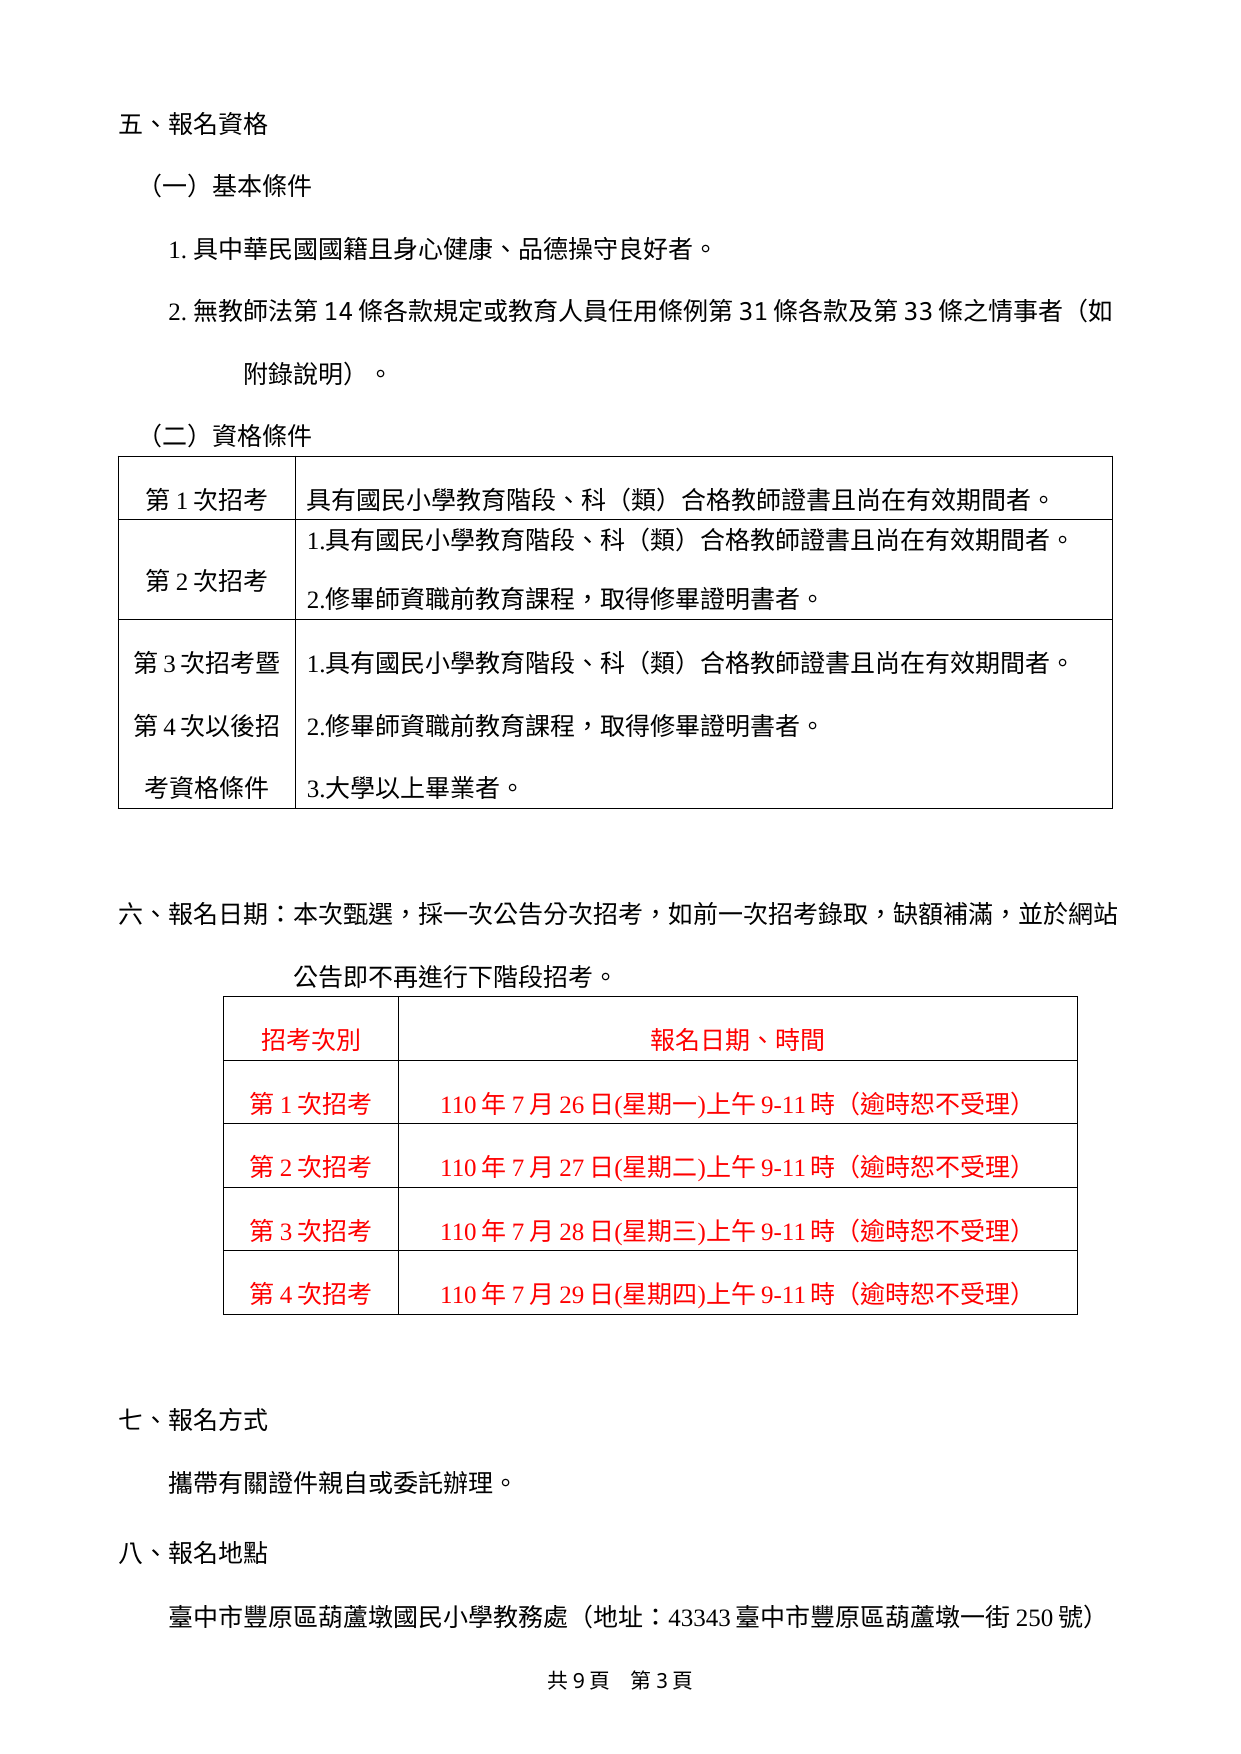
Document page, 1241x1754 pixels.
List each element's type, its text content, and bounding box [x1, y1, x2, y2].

table_header 具有國民小學教育階段、科（類）合格教師證書且尚在有效期間者。 [296, 457, 1112, 519]
text 臺中市豐原區葫蘆墩國民小學教務處（地址：43343臺中市豐原區葫蘆墩一街250號） [168, 1573, 1122, 1636]
text 八、報名地點 [118, 1534, 1122, 1570]
table_cell 110年7月26日(星期一)上午9-11時（逾時恕不受理） [399, 1061, 1077, 1123]
text （一）基本條件 [118, 143, 1122, 206]
table_cell 110年7月28日(星期三)上午9-11時（逾時恕不受理） [399, 1188, 1077, 1250]
text 2. 無教師法第14條各款規定或教育人員任用條例第31條各款及第33條之情事者（如附錄說明）。 [118, 268, 1122, 393]
table_header 第1次招考 [119, 457, 295, 519]
table_header 報名日期、時間 [399, 997, 1077, 1059]
table_cell 110年7月29日(星期四)上午9-11時（逾時恕不受理） [399, 1251, 1077, 1314]
text 五、報名資格 [118, 81, 1122, 143]
table_cell 第2次招考 [224, 1124, 398, 1187]
table_cell 1.具有國民小學教育階段、科（類）合格教師證書且尚在有效期間者。 2.修畢師資職前教育課程，取得修畢證明書者。 [296, 520, 1112, 619]
table_cell 第4次招考 [224, 1251, 398, 1314]
table_cell 第3次招考 [224, 1188, 398, 1250]
table_cell 第2次招考 [119, 520, 295, 619]
table_cell 第3次招考暨 第4次以後招考資格條件 [119, 620, 295, 807]
table_header 招考次別 [224, 997, 398, 1059]
text 六、報名日期：本次甄選，採一次公告分次招考，如前一次招考錄取，缺額補滿，並於網站公告即不再進行下階段招考。 [118, 871, 1122, 996]
table_cell 110年7月27日(星期二)上午9-11時（逾時恕不受理） [399, 1124, 1077, 1187]
text 七、報名方式 [118, 1377, 1122, 1440]
text 攜帶有關證件親自或委託辦理。 [168, 1440, 1122, 1502]
table_cell 1.具有國民小學教育階段、科（類）合格教師證書且尚在有效期間者。 2.修畢師資職前教育課程，取得修畢證明書者。 3.大學以上畢業者。 [296, 620, 1112, 807]
text （二）資格條件 [118, 393, 1122, 456]
table_cell 第1次招考 [224, 1061, 398, 1123]
text 1. 具中華民國國籍且身心健康、品德操守良好者。 [118, 206, 1122, 268]
